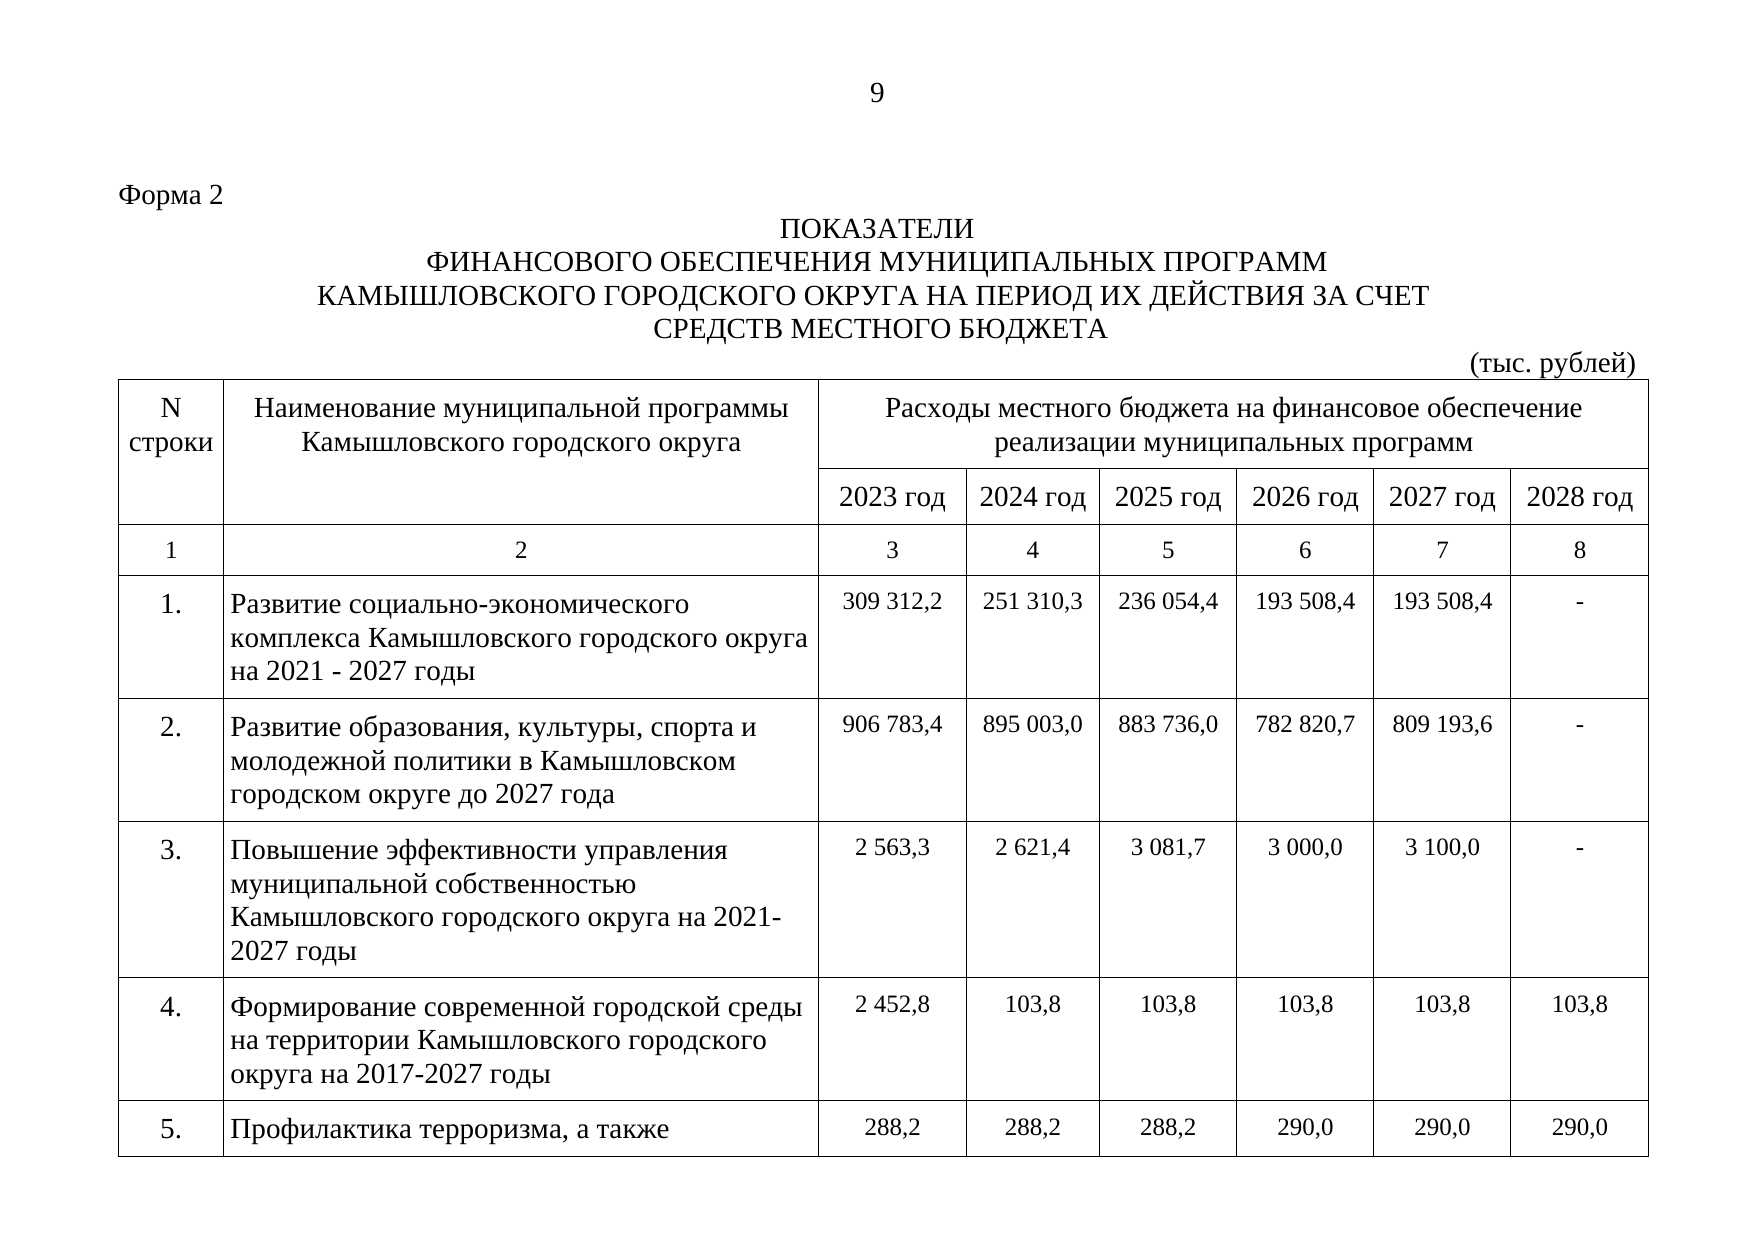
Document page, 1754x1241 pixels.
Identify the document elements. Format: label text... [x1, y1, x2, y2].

table_cell 8 [1511, 525, 1648, 575]
table_cell 2027 год [1374, 469, 1510, 524]
table_cell 895 003,0 [967, 699, 1099, 821]
table_cell 103,8 [1511, 978, 1648, 1100]
table_cell 2 452,8 [819, 978, 966, 1100]
table_cell 782 820,7 [1237, 699, 1373, 821]
table_cell 236 054,4 [1100, 576, 1236, 698]
table_cell Повышение эффективности управления муниципальной собственностью Камышловского городского округа на 2021-2027 годы [224, 822, 818, 977]
table_cell 193 508,4 [1374, 576, 1510, 698]
text КАМЫШЛОВСКОГО ГОРОДСКОГО ОКРУГА НА ПЕРИОД ИХ ДЕЙСТВИЯ ЗА СЧЕТ [118, 278, 1636, 311]
table_cell 103,8 [1237, 978, 1373, 1100]
table_cell 5. [119, 1101, 223, 1156]
table_cell 309 312,2 [819, 576, 966, 698]
table_cell 3 000,0 [1237, 822, 1373, 977]
table_cell 1 [119, 525, 223, 575]
table_cell Развитие образования, культуры, спорта и молодежной политики в Камышловском городском округе до 2027 года [224, 699, 818, 821]
table_cell 2028 год [1511, 469, 1648, 524]
text (тыс. рублей) [118, 345, 1636, 378]
table_cell 2. [119, 699, 223, 821]
table_cell 6 [1237, 525, 1373, 575]
text СРЕДСТВ МЕСТНОГО БЮДЖЕТА [118, 311, 1636, 345]
table_cell 2025 год [1100, 469, 1236, 524]
table_cell 3. [119, 822, 223, 977]
text ФИНАНСОВОГО ОБЕСПЕЧЕНИЯ МУНИЦИПАЛЬНЫХ ПРОГРАММ [118, 244, 1636, 278]
table_cell 4. [119, 978, 223, 1100]
table_cell 883 736,0 [1100, 699, 1236, 821]
table_cell 1. [119, 576, 223, 698]
table_cell 809 193,6 [1374, 699, 1510, 821]
table_cell 4 [967, 525, 1099, 575]
table_cell 290,0 [1237, 1101, 1373, 1156]
table_cell 3 [819, 525, 966, 575]
table_cell 103,8 [967, 978, 1099, 1100]
table_cell 290,0 [1511, 1101, 1648, 1156]
table_cell Формирование современной городской среды на территории Камышловского городского округа на 2017-2027 годы [224, 978, 818, 1100]
table_cell 251 310,3 [967, 576, 1099, 698]
table_header Наименование муниципальной программы Камышловского городского округа [224, 380, 818, 524]
text ПОКАЗАТЕЛИ [118, 211, 1636, 244]
table_cell Профилактика терроризма, а также [224, 1101, 818, 1156]
table_cell 5 [1100, 525, 1236, 575]
table_cell 103,8 [1100, 978, 1236, 1100]
table_cell 103,8 [1374, 978, 1510, 1100]
table_cell - [1511, 822, 1648, 977]
table_cell 288,2 [967, 1101, 1099, 1156]
table_cell 288,2 [1100, 1101, 1236, 1156]
table_cell 288,2 [819, 1101, 966, 1156]
table_header Расходы местного бюджета на финансовое обеспечение реализации муниципальных программ [819, 380, 1648, 468]
table_cell 2026 год [1237, 469, 1373, 524]
table_cell - [1511, 576, 1648, 698]
table_cell 7 [1374, 525, 1510, 575]
table_cell 2023 год [819, 469, 966, 524]
table_cell 2024 год [967, 469, 1099, 524]
table_cell 2 [224, 525, 818, 575]
table_cell - [1511, 699, 1648, 821]
table_cell 290,0 [1374, 1101, 1510, 1156]
table_cell 3 100,0 [1374, 822, 1510, 977]
table_cell 2 563,3 [819, 822, 966, 977]
table_cell 193 508,4 [1237, 576, 1373, 698]
text Форма 2 [118, 177, 1636, 211]
table_cell 2 621,4 [967, 822, 1099, 977]
table_cell 906 783,4 [819, 699, 966, 821]
table_cell 3 081,7 [1100, 822, 1236, 977]
table_cell Развитие социально-экономического комплекса Камышловского городского округа на 2021 - 2027 годы [224, 576, 818, 698]
table_header N строки [119, 380, 223, 524]
